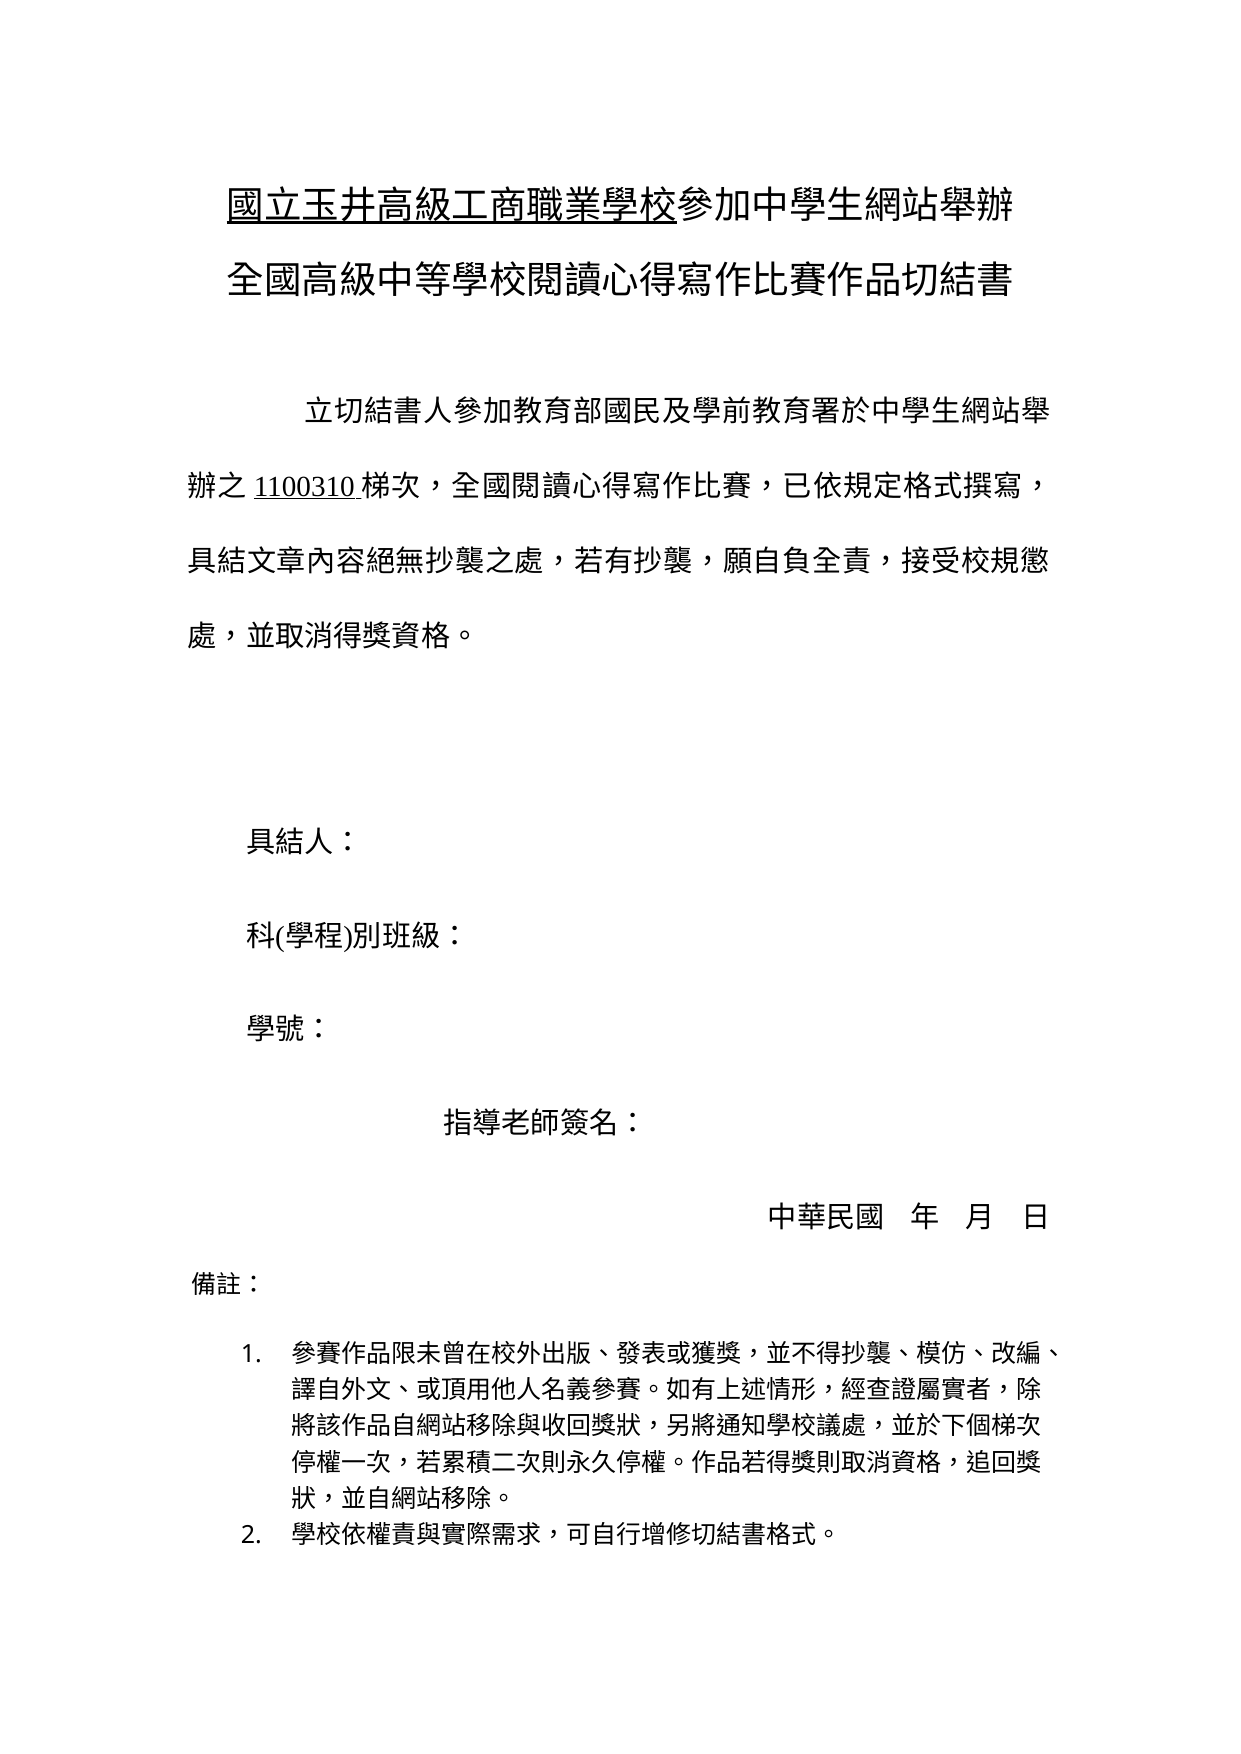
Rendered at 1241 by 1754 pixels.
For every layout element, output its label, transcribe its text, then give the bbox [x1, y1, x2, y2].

text 學號： [187, 989, 1053, 1064]
subtitle 國立玉井高級工商職業學校參加中學生網站舉辦 [187, 164, 1053, 239]
text 中華民國 年 月 日 [187, 1177, 1050, 1252]
text 備註： [191, 1252, 1053, 1304]
text 立切結書人參加教育部國民及學前教育署於中學生網站舉辦之1100310梯次，全國閱讀心得寫作比賽，已依規定格式撰寫，具結文章內容絕無抄襲之處，若有抄襲，願自負全責，接受校規懲處，並取消得獎資格。 [187, 371, 1053, 671]
list 學校依權責與實際需求，可自行增修切結書格式。 [241, 1514, 1053, 1551]
text 具結人： [187, 802, 1053, 877]
text 科(學程)別班級： [187, 896, 1053, 971]
list 參賽作品限未曾在校外出版、發表或獲獎，並不得抄襲、模仿、改編、譯自外文、或頂用他人名義參賽。如有上述情形，經查證屬實者，除將該作品自網站移除與收回獎狀，另將通知學校議處，並於下個梯次停權一次，若累積二次則永久停權。作品若得獎則取消資格，追回獎狀，並自網站移除。 [241, 1333, 1053, 1514]
text 指導老師簽名： [187, 1083, 1053, 1158]
subtitle 全國高級中等學校閱讀心得寫作比賽作品切結書 [187, 239, 1053, 314]
